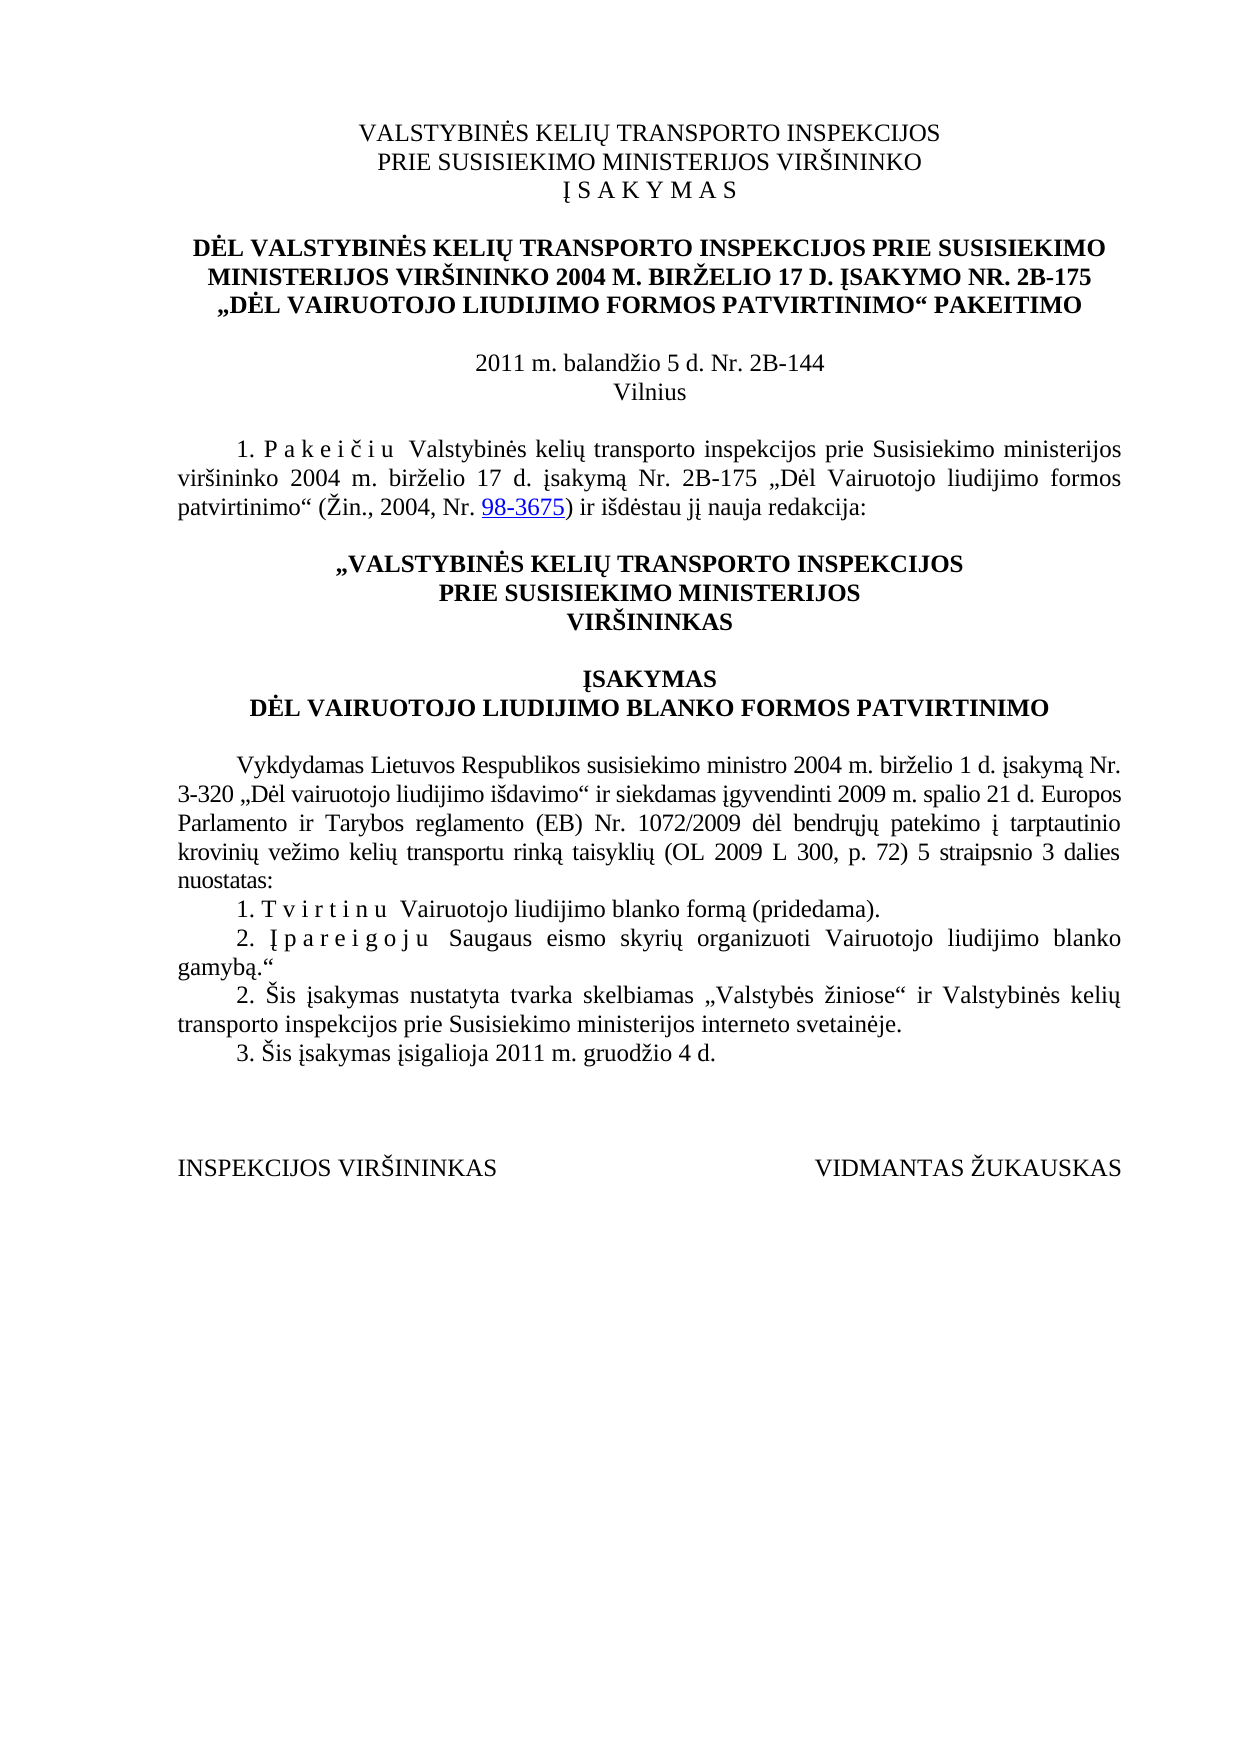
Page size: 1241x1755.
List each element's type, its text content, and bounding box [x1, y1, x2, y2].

text VALSTYBINĖS KELIŲ TRANSPORTO INSPEKCIJOS [177, 118, 1122, 147]
text ĮSAKYMAS [177, 664, 1122, 693]
text PRIE SUSISIEKIMO MINISTERIJOS VIRŠININKO [177, 147, 1122, 176]
text 3. Šis įsakymas įsigalioja 2011 m. gruodžio 4 d. [177, 1038, 1122, 1067]
text Inspekcijos viršininkas Vidmantas Žukauskas [177, 1153, 1122, 1182]
text Vykdydamas Lietuvos Respublikos susisiekimo ministro 2004 m. birželio 1 d. įsakymą Nr. 3-320 „Dėl vairuotojo liudijimo išdavimo“ ir siekdamas įgyvendinti 2009 m. spalio 21 d. Europos Parlamento ir Tarybos reglamento (EB) Nr. 1072/2009 dėl bendrųjų patekimo į tarptautinio krovinių vežimo kelių transportu rinką taisyklių (OL 2009 L 300, p. 72) 5 straipsnio 3 dalies nuostatas: [177, 751, 1122, 894]
text 2. Įpareigoju Saugaus eismo skyrių organizuoti Vairuotojo liudijimo blanko gamybą.“ [177, 923, 1122, 981]
text Vilnius [177, 377, 1122, 406]
text 1. Tvirtinu Vairuotojo liudijimo blanko formą (pridedama). [177, 894, 1122, 923]
text 1. Pakeičiu Valstybinės kelių transporto inspekcijos prie Susisiekimo ministerijos viršininko 2004 m. birželio 17 d. įsakymą Nr. 2B-175 „Dėl Vairuotojo liudijimo formos patvirtinimo“ (Žin., 2004, Nr. 98-3675) ir išdėstau jį nauja redakcija: [177, 434, 1122, 521]
text ĮSAKYMAS [177, 176, 1122, 204]
text DĖL VALSTYBINĖS KELIŲ TRANSPORTO INSPEKCIJOS PRIE SUSISIEKIMO MINISTERIJOS VIRŠININKO 2004 M. BIRŽELIO 17 D. ĮSAKYMO Nr. 2B-175 „DĖL VAIRUOTOJO LIUDIJIMO FORMOS PATVIRTINIMO“ PAKEITIMO [177, 233, 1122, 319]
text DĖL VAIRUOTOJO LIUDIJIMO BLANKO FORMOS PATVIRTINIMO [177, 693, 1122, 722]
text PRIE SUSISIEKIMO MINISTERIJOS [177, 578, 1122, 607]
text 2011 m. balandžio 5 d. Nr. 2B-144 [177, 348, 1122, 377]
text 2. Šis įsakymas nustatyta tvarka skelbiamas „Valstybės žiniose“ ir Valstybinės kelių transporto inspekcijos prie Susisiekimo ministerijos interneto svetainėje. [177, 981, 1122, 1038]
text VIRŠININKAS [177, 607, 1122, 636]
text „VALSTYBINĖS KELIŲ TRANSPORTO INSPEKCIJOS [177, 549, 1122, 578]
